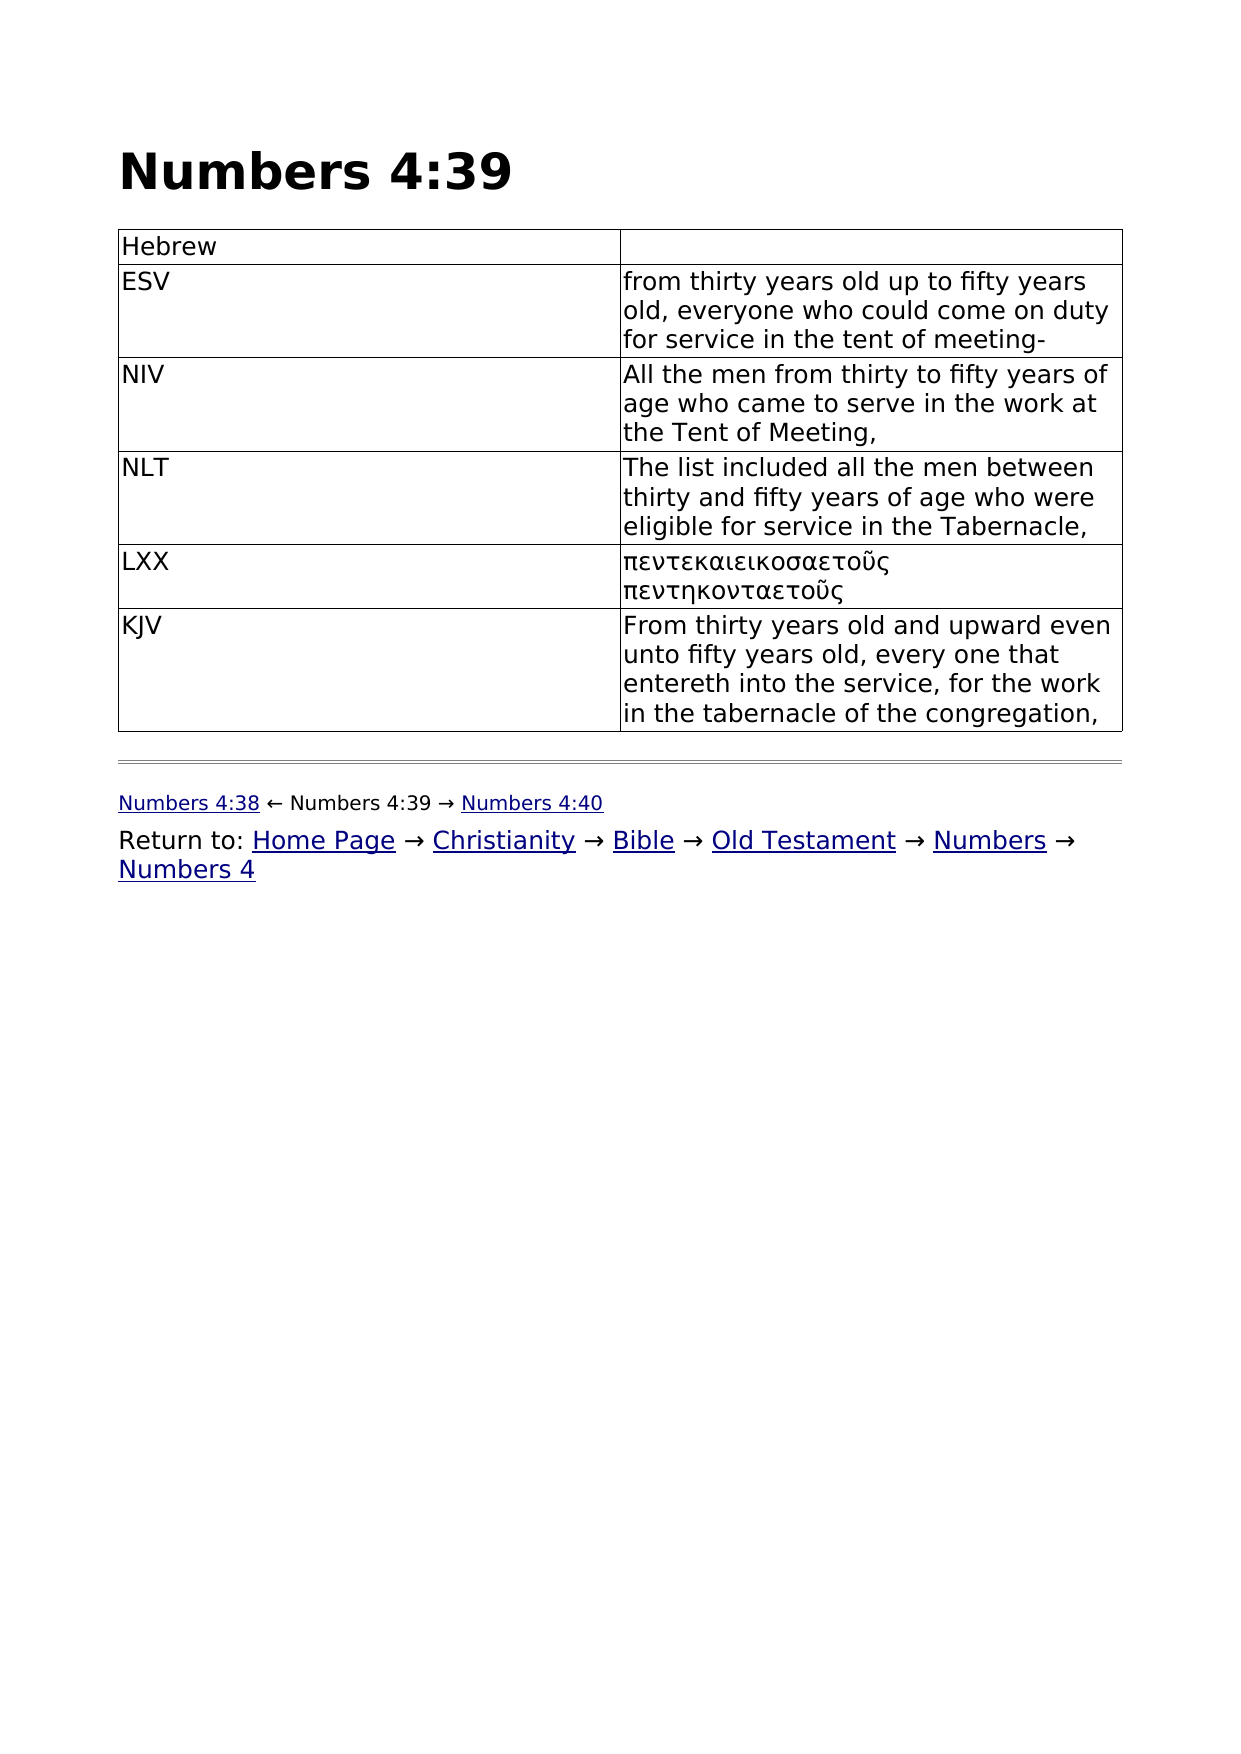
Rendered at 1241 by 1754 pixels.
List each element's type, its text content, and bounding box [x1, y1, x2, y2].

table_cell LXX [119, 545, 620, 608]
table_cell NIV [119, 358, 620, 451]
table_cell NLT [119, 452, 620, 544]
text Numbers 4:38 ← Numbers 4:39 → Numbers 4:40 [118, 792, 1122, 826]
table_header [621, 230, 1122, 264]
table_cell From thirty years old and upward even unto fifty years old, every one that entereth into the service, for the work in the tabernacle of the congregation, [621, 609, 1122, 731]
table_header Hebrew [119, 230, 620, 264]
table_cell from thirty years old up to fifty years old, everyone who could come on duty for service in the tent of meeting- [621, 265, 1122, 357]
table_cell All the men from thirty to fifty years of age who came to serve in the work at the Tent of Meeting, [621, 358, 1122, 451]
table_cell KJV [119, 609, 620, 731]
table_cell The list included all the men between thirty and fifty years of age who were eligible for service in the Tabernacle, [621, 452, 1122, 544]
table_cell ESV [119, 265, 620, 357]
text Return to: Home Page → Christianity → Bible → Old Testament → Numbers → Numbers 4 [118, 826, 1122, 884]
table_cell πεντεκαιεικοσαετοῦς πεντηκονταετοῦς [621, 545, 1122, 608]
subtitle Numbers 4:39 [118, 143, 1122, 201]
